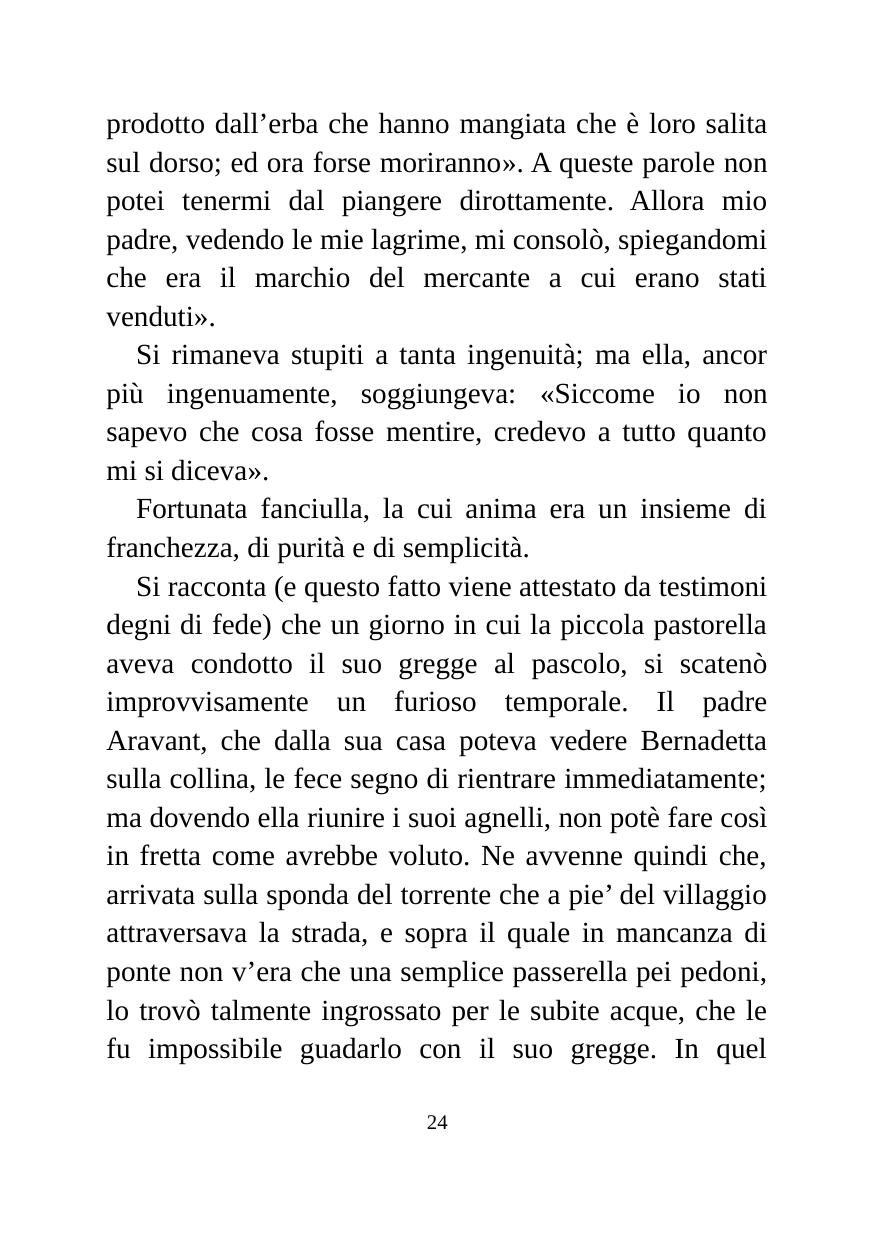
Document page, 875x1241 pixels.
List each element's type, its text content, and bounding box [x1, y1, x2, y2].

text Si rimaneva stupiti a tanta ingenuità; ma ella, ancor più ingenuamente, soggiungeva: «Siccome io non sapevo che cosa fosse mentire, credevo a tutto quanto mi si diceva». [106, 337, 768, 487]
text Si racconta (e questo fatto viene attestato da testimoni degni di fede) che un giorno in cui la piccola pastorella aveva condotto il suo gregge al pascolo, si scatenò improvvisamente un furioso temporale. Il padre Aravant, che dalla sua casa poteva vedere Bernadetta sulla collina, le fece segno di rientrare immediatamente; ma dovendo ella riunire i suoi agnelli, non potè fare così in fretta come avrebbe voluto. Ne avvenne quindi che, arrivata sulla sponda del torrente che a pie’ del villaggio attraversava la strada, e sopra il quale in mancanza di ponte non v’era che una semplice passerella pei pedoni, lo trovò talmente ingrossato per le subite acque, che le fu impossibile guadarlo con il suo gregge. In quel [106, 569, 768, 1065]
text Fortunata fanciulla, la cui anima era un insieme di franchezza, di purità e di semplicità. [106, 492, 768, 564]
text prodotto dall’erba che hanno mangiata che è loro salita sul dorso; ed ora forse moriranno». A queste parole non potei tenermi dal piangere dirottamente. Allora mio padre, vedendo le mie lagrime, mi consolò, spiegandomi che era il marchio del mercante a cui erano stati venduti». [106, 106, 768, 332]
